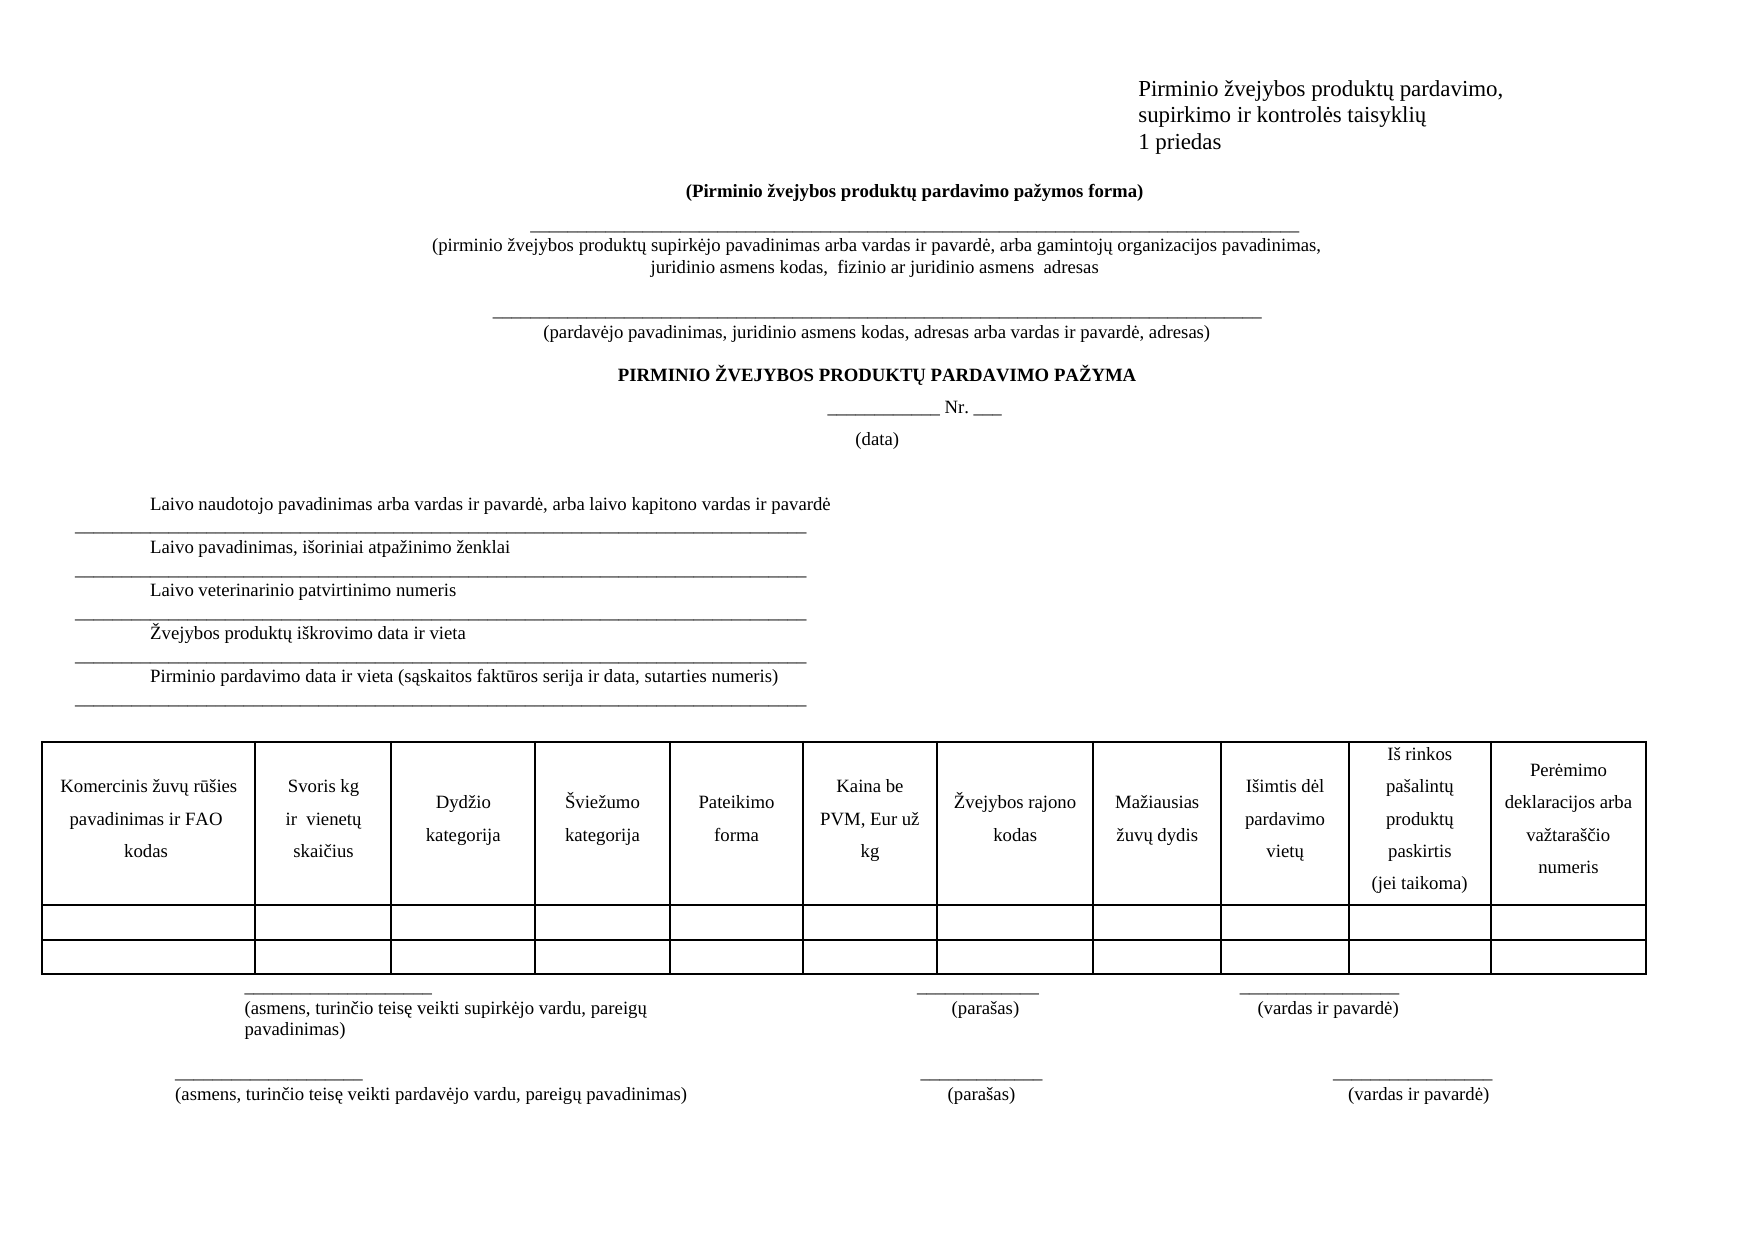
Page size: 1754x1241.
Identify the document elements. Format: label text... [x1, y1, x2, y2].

text PIRMINIO ŽVEJYBOS PRODUKTŲ PARDAVIMO PAŽYMA [75, 364, 1679, 385]
table_cell [1350, 941, 1490, 973]
table_cell [1492, 941, 1645, 973]
text (data) [75, 428, 1679, 450]
text (pirminio žvejybos produktų supirkėjo pavadinimas arba vardas ir pavardė, arba gamintojų organizacijos pavadinimas, [75, 234, 1679, 256]
table_cell [43, 941, 254, 973]
table_header _____________ (parašas) [736, 1061, 1227, 1104]
table_header Iš rinkos pašalintų produktų paskirtis (jei taikoma) [1350, 743, 1490, 904]
text Pirminio pardavimo data ir vieta (sąskaitos faktūros serija ir data, sutarties numeris) [75, 665, 1679, 687]
table_cell [671, 941, 802, 973]
table_cell _________________ (vardas ir pavardė) [1061, 975, 1410, 1040]
table_header ____________________ (asmens, turinčio teisę veikti pardavėjo vardu, pareigų pavadinimas) [164, 1061, 736, 1104]
table_cell [1410, 975, 1491, 1040]
table_cell [938, 906, 1092, 939]
table_cell _____________ (parašas) [704, 975, 1061, 1040]
text juridinio asmens kodas, fizinio ar juridinio asmens adresas [75, 256, 1679, 277]
table_cell [43, 906, 254, 939]
text Pirminio žvejybos produktų pardavimo, [1138, 75, 1679, 101]
table_cell [804, 906, 936, 939]
text Laivo pavadinimas, išoriniai atpažinimo ženklai [75, 536, 1679, 557]
table_header Mažiausias žuvų dydis [1094, 743, 1220, 904]
table_cell [1222, 906, 1348, 939]
text (Pirminio žvejybos produktų pardavimo pažymos forma) [75, 180, 1679, 202]
table_cell [671, 906, 802, 939]
text ______________________________________________________________________________ [75, 644, 1679, 665]
table_cell [1350, 906, 1490, 939]
table_header Kaina be PVM, Eur už kg [804, 743, 936, 904]
text supirkimo ir kontrolės taisyklių [1138, 101, 1679, 128]
table_cell [536, 906, 669, 939]
table_header Svoris kg ir vienetų skaičius [256, 743, 390, 904]
table_cell [804, 941, 936, 973]
text (pardavėjo pavadinimas, juridinio asmens kodas, adresas arba vardas ir pavardė, adresas) [75, 321, 1679, 342]
text __________________________________________________________________________________ [75, 213, 1679, 234]
table_cell [392, 906, 534, 939]
table_cell [536, 941, 669, 973]
table_cell [938, 941, 1092, 973]
table_header Šviežumo kategorija [536, 743, 669, 904]
table_header Perėmimo deklaracijos arba važtaraščio numeris [1492, 743, 1645, 904]
table_cell [42, 975, 233, 1040]
table_cell [1491, 975, 1646, 1040]
text Laivo veterinarinio patvirtinimo numeris [75, 579, 1679, 601]
table_cell [1222, 941, 1348, 973]
table_cell [1094, 941, 1220, 973]
table_header Komercinis žuvų rūšies pavadinimas ir FAO kodas [43, 743, 254, 904]
text Laivo naudotojo pavadinimas arba vardas ir pavardė, arba laivo kapitono vardas ir pavardė [75, 493, 1679, 514]
table_header Pateikimo forma [671, 743, 802, 904]
table_header Išimtis dėl pardavimo vietų [1222, 743, 1348, 904]
table_cell [1492, 906, 1645, 939]
text Žvejybos produktų iškrovimo data ir vieta [75, 622, 1679, 644]
table_cell ____________________ (asmens, turinčio teisę veikti supirkėjo vardu, pareigų pavadinimas) [233, 975, 704, 1040]
text 1 priedas [1138, 128, 1679, 154]
table_header Dydžio kategorija [392, 743, 534, 904]
text ______________________________________________________________________________ [75, 514, 1679, 536]
text ____________ Nr. ___ [75, 396, 1679, 417]
text ______________________________________________________________________________ [75, 557, 1679, 579]
text __________________________________________________________________________________ [75, 299, 1679, 321]
table_cell [256, 906, 390, 939]
table_header _________________ (vardas ir pavardė) [1227, 1061, 1687, 1104]
table_cell [256, 941, 390, 973]
table_cell [392, 941, 534, 973]
table_header Žvejybos rajono kodas [938, 743, 1092, 904]
text ______________________________________________________________________________ [75, 601, 1679, 622]
table_cell [1094, 906, 1220, 939]
text ______________________________________________________________________________ [75, 687, 1679, 708]
